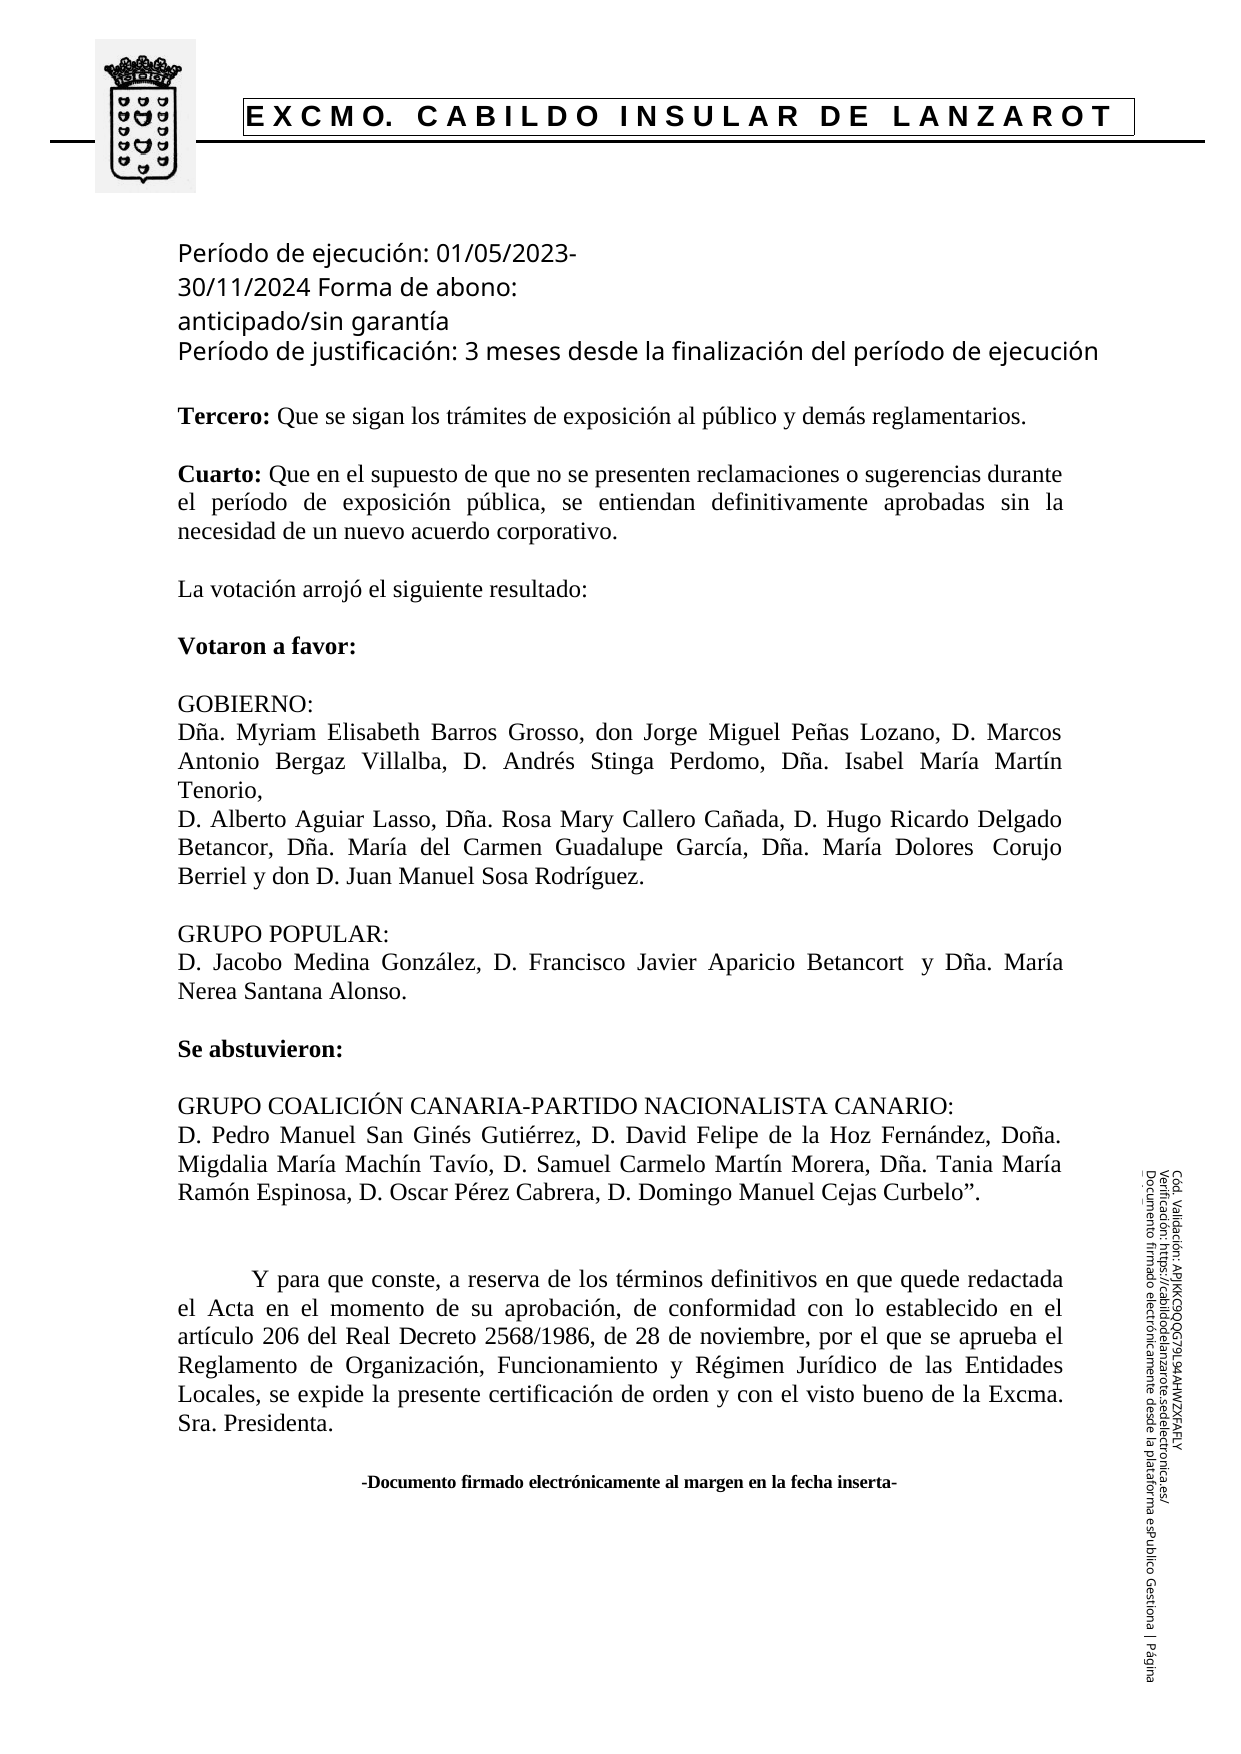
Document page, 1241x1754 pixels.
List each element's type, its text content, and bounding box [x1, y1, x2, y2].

text D. Pedro Manuel San Ginés Gutiérrez, D. David Felipe de la Hoz Fernández, Doña. Migdalia María Machín Tavío, D. Samuel Carmelo Martín Morera, Dña. Tania María Ramón Espinosa, D. Oscar Pérez Cabrera, D. Domingo Manuel Cejas Curbelo”. [177, 1120, 1063, 1206]
text Y para que conste, a reserva de los términos definitivos en que quede redactada el Acta en el momento de su aprobación, de conformidad con lo establecido en el artículo 206 del Real Decreto 2568/1986, de 28 de noviembre, por el que se aprueba el Reglamento de Organización, Funcionamiento y Régimen Jurídico de las Entidades Locales, se expide la presente certificación de orden y con el visto bueno de la Excma. Sra. Presidenta. [177, 1264, 1063, 1436]
text Dña. Myriam Elisabeth Barros Grosso, don Jorge Miguel Peñas Lozano, D. Marcos Antonio Bergaz Villalba, D. Andrés Stinga Perdomo, Dña. Isabel María Martín Tenorio, [177, 717, 1063, 804]
text GRUPO COALICIÓN CANARIA-PARTIDO NACIONALISTA CANARIO: [177, 1091, 1194, 1120]
text Verificación: https://cabildodelanzarote.sedelectronica.es/ [1158, 1170, 1171, 1691]
text Documento firmado electrónicamente desde la plataforma esPublico Gestiona | Página 7 de 7 [1143, 1170, 1158, 1691]
text Cód. Validación: APJKKC9QQG79L94AHWZXFAFLY [1171, 1170, 1184, 1691]
text D. Alberto Aguiar Lasso, Dña. Rosa Mary Callero Cañada, D. Hugo Ricardo Delgado Betancor, Dña. María del Carmen Guadalupe García, Dña. María Dolores Corujo Berriel y don D. Juan Manuel Sosa Rodríguez. [177, 804, 1063, 890]
text La votación arrojó el siguiente resultado: [177, 574, 1194, 602]
text Período de justificación: 3 meses desde la finalización del período de ejecución [177, 338, 1194, 366]
text Tercero: Que se sigan los trámites de exposición al público y demás reglamentarios. [177, 401, 1194, 430]
subtitle Se abstuvieron: [177, 1034, 1194, 1062]
text Período de ejecución: 01/05/2023-30/11/2024 Forma de abono: anticipado/sin garantía [177, 235, 683, 338]
text GRUPO POPULAR: [177, 919, 1194, 947]
picture [95, 39, 196, 193]
text Cuarto: Que en el supuesto de que no se presenten reclamaciones o sugerencias durante el período de exposición pública, se entiendan definitivamente aprobadas sin la necesidad de un nuevo acuerdo corporativo. [177, 459, 1063, 545]
text GOBIERNO: [177, 689, 1194, 717]
text -Documento firmado electrónicamente al margen en la fecha inserta- [191, 1471, 1067, 1492]
text D. Jacobo Medina González, D. Francisco Javier Aparicio Betancort y Dña. María Nerea Santana Alonso. [177, 947, 1063, 1005]
subtitle Votaron a favor: [177, 631, 1194, 660]
